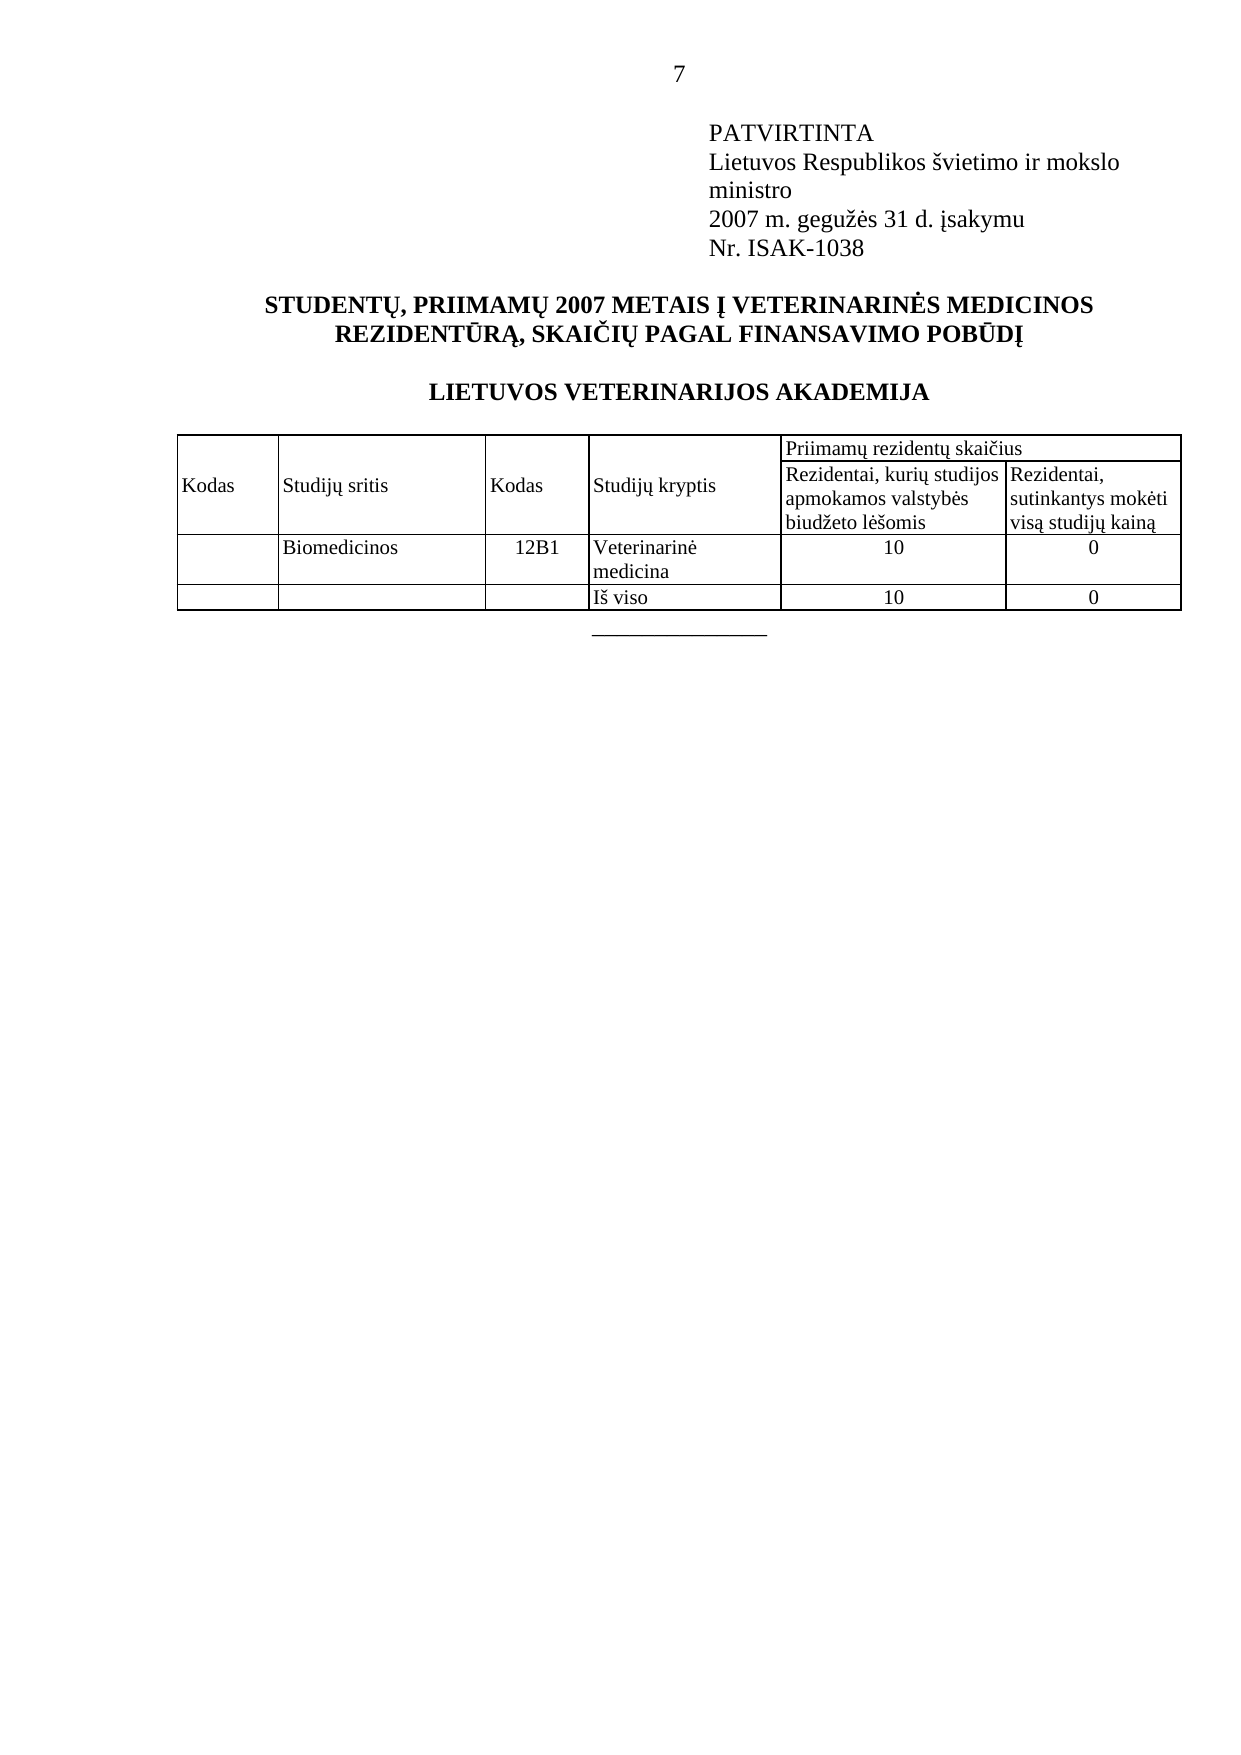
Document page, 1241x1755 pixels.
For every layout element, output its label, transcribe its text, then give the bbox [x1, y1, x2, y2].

text Nr. ISAK-1038 [177, 233, 1181, 262]
table_cell 12B1 [486, 535, 588, 583]
table_header Kodas [178, 436, 278, 534]
table_cell [584, 585, 588, 609]
table_header Studijų sritis [279, 436, 485, 534]
text ministro [177, 176, 1181, 204]
table_cell 0 [1007, 535, 1180, 583]
table_header Studijų kryptis [590, 436, 780, 534]
table_cell [481, 585, 485, 609]
text 2007 m. gegužės 31 d. įsakymu [177, 204, 1181, 233]
text STUDENTŲ, PRIIMAMŲ 2007 METAIS Į VETERINARINĖS MEDICINOS REZIDENTŪRĄ, SKAIČIŲ PAGAL FINANSAVIMO POBŪDĮ [177, 291, 1181, 348]
table_header Kodas [486, 436, 588, 534]
table_cell [178, 535, 278, 583]
table_cell [274, 585, 278, 609]
text ______________ [177, 611, 1181, 639]
table_cell Biomedicinos [279, 535, 485, 583]
text PATVIRTINTA [709, 118, 1181, 147]
text LIETUVOS VETERINARIJOS AKADEMIJA [177, 377, 1181, 406]
table_cell [486, 585, 490, 609]
text Lietuvos Respublikos švietimo ir mokslo [177, 147, 1181, 176]
table_cell 10 [782, 535, 1005, 583]
